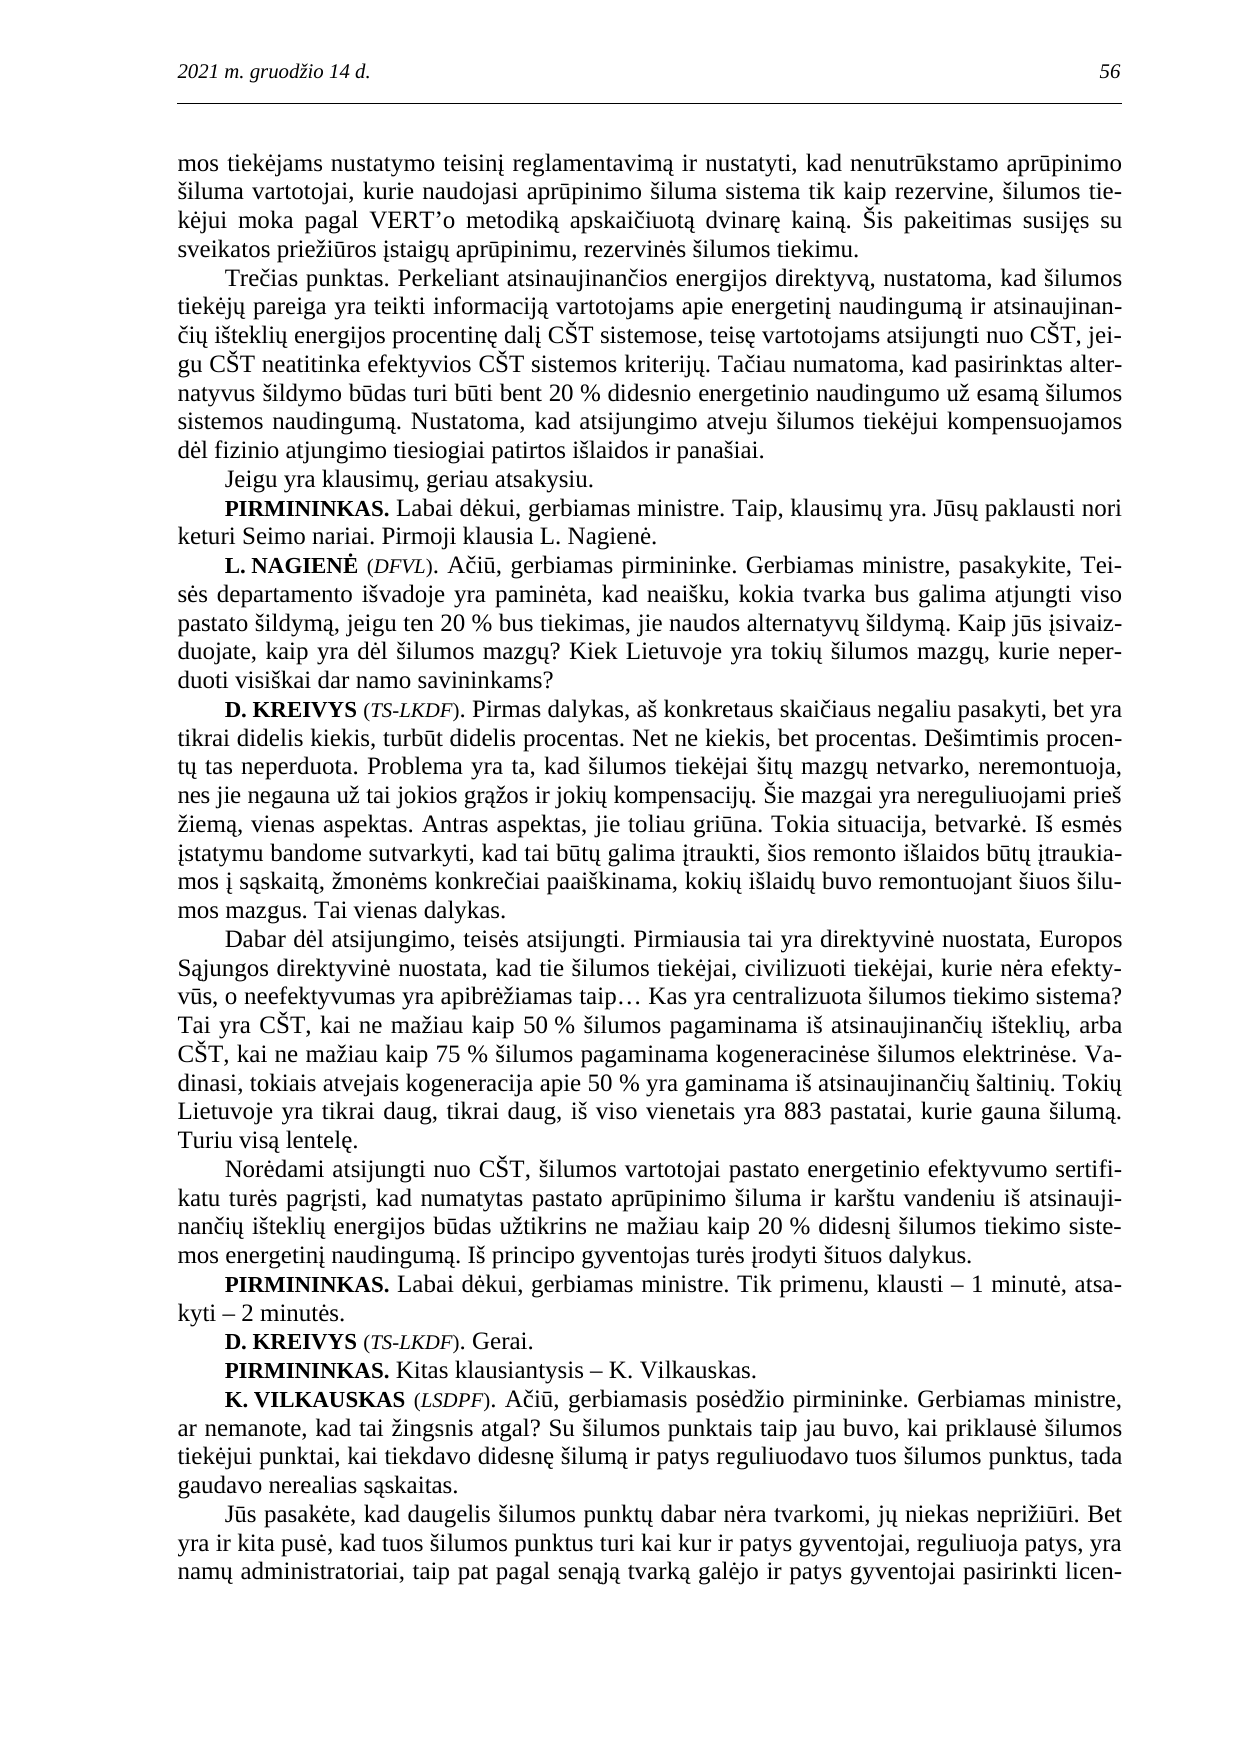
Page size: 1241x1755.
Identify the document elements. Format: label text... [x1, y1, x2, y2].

text PIRMININKAS. La­bai dė­kui, ger­bia­mas mi­nist­re. Tik pri­me­nu, klaus­ti – 1 mi­nu­tė, at­sa­ky­ti – 2 mi­nu­tės. [177, 1269, 1122, 1326]
text Tre­čias punk­tas. Per­ke­liant at­si­nau­ji­nan­čios ener­gi­jos di­rek­ty­vą, nu­sta­to­ma, kad ši­lu­mos tie­kė­jų pa­rei­ga yra teik­ti in­for­ma­ci­ją var­to­to­jams apie ener­ge­ti­nį nau­din­gu­mą ir at­si­nau­ji­nan­čių iš­tek­lių ener­gi­jos pro­cen­ti­nę da­lį CŠT sis­te­mo­se, tei­sę var­to­to­jams at­si­jung­ti nuo CŠT, jei­gu CŠT ne­ati­tin­ka efek­ty­vios CŠT sis­te­mos kri­te­ri­jų. Ta­čiau nu­ma­to­ma, kad pa­si­rink­tas al­ter­na­ty­vus šil­dy­mo bū­das tu­ri bū­ti bent 20 % di­des­nio ener­ge­ti­nio nau­din­gu­mo už esa­mą ši­lu­mos sis­te­mos nau­din­gu­mą. Nu­sta­to­ma, kad at­si­jun­gi­mo at­ve­ju ši­lu­mos tie­kė­jui kom­pen­suo­ja­mos dėl fi­zi­nio at­jun­gi­mo tie­sio­giai pa­tir­tos iš­lai­dos ir pa­na­šiai. [177, 263, 1122, 464]
text D. KREIVYS (TS-LKDF). Pir­mas da­ly­kas, aš kon­kre­taus skai­čiaus ne­ga­liu pa­sa­ky­ti, bet yra tik­rai di­de­lis kie­kis, tur­būt di­de­lis pro­cen­tas. Net ne kie­kis, bet pro­cen­tas. De­šim­ti­mis pro­cen­tų tas ne­per­duo­ta. Pro­ble­ma yra ta, kad ši­lu­mos tie­kė­jai ši­tų maz­gų ne­tvar­ko, ne­re­mon­tuo­ja, nes jie ne­gau­na už tai jo­kios grą­žos ir jo­kių kom­pen­sa­ci­jų. Šie maz­gai yra ne­re­gu­liuo­ja­mi prieš žie­mą, vie­nas as­pek­tas. Ant­ras as­pek­tas, jie to­liau griū­na. To­kia si­tu­a­ci­ja, be­tvar­kė. Iš es­mės įsta­ty­mu ban­do­me su­tvar­ky­ti, kad tai bū­tų ga­li­ma įtrauk­ti, šios re­mon­to iš­lai­dos bū­tų įtrau­kia­mos į są­skai­tą, žmo­nėms kon­kre­čiai pa­aiš­ki­na­ma, ko­kių iš­lai­dų bu­vo re­mon­tuo­jant šiuos ši­lu­mos maz­gus. Tai vie­nas da­ly­kas. [177, 694, 1122, 924]
text Jei­gu yra klau­si­mų, ge­riau at­sa­ky­siu. [177, 464, 1122, 493]
text No­rė­da­mi at­si­jung­ti nuo CŠT, ši­lu­mos var­to­to­jai pa­sta­to ener­ge­ti­nio efek­ty­vu­mo ser­ti­fi­ka­tu tu­rės pa­grįs­ti, kad nu­ma­ty­tas pa­sta­to ap­rū­pi­ni­mo ši­lu­ma ir karš­tu van­de­niu iš at­si­nau­ji­nan­čių iš­tek­lių ener­gi­jos bū­das už­tik­rins ne ma­žiau kaip 20 % di­des­nį ši­lu­mos tie­ki­mo sis­te­mos ener­ge­ti­nį nau­din­gu­mą. Iš prin­ci­po gy­ven­to­jas tu­rės įro­dy­ti ši­tuos da­ly­kus. [177, 1154, 1122, 1269]
text L. NAGIENĖ (DFVL). Ačiū, ger­bia­mas pir­mi­nin­ke. Ger­bia­mas mi­nist­re, pa­sa­ky­ki­te, Tei­sės de­par­ta­men­to iš­va­do­je yra pa­mi­nė­ta, kad ne­aiš­ku, ko­kia tvar­ka bus ga­li­ma at­jung­ti vi­so pa­sta­to šil­dy­mą, jei­gu ten 20 % bus tie­ki­mas, jie nau­dos al­ter­na­ty­vų šil­dy­mą. Kaip jūs įsi­vaiz­duo­ja­te, kaip yra dėl ši­lu­mos maz­gų? Kiek Lie­tu­vo­je yra to­kių ši­lu­mos maz­gų, ku­rie ne­per­duo­ti vi­siš­kai dar na­mo sa­vi­nin­kams? [177, 550, 1122, 694]
text Da­bar dėl at­si­jun­gi­mo, tei­sės at­si­jung­ti. Pir­miau­sia tai yra di­rek­ty­vi­nė nuo­sta­ta, Eu­ro­pos Są­jun­gos di­rek­ty­vi­nė nuo­sta­ta, kad tie ši­lu­mos tie­kė­jai, ci­vi­li­zuo­ti tie­kė­jai, ku­rie nė­ra efek­ty­vūs, o ne­efek­ty­vu­mas yra api­brė­žia­mas taip… Kas yra cen­tra­li­zuo­ta ši­lu­mos tie­ki­mo sis­te­ma? Tai yra CŠT, kai ne ma­žiau kaip 50 % ši­lu­mos pa­ga­mi­na­ma iš at­si­nau­ji­nan­čių iš­tek­lių, ar­ba CŠT, kai ne ma­žiau kaip 75 % ši­lu­mos pa­ga­mi­na­ma ko­ge­ne­ra­ci­nė­se ši­lu­mos elek­tri­nė­se. Va­di­na­si, to­kiais at­ve­jais ko­ge­ne­ra­ci­ja apie 50 % yra ga­mi­na­ma iš at­si­nau­ji­nan­čių šal­ti­nių. To­kių Lie­tu­vo­je yra tik­rai daug, tik­rai daug, iš vi­so vie­ne­tais yra 883 pa­sta­tai, ku­rie gau­na ši­lu­mą. Tu­riu vi­są len­te­lę. [177, 924, 1122, 1154]
text K. VILKAUSKAS (LSDPF). Ačiū, ger­bia­ma­sis po­sė­džio pir­mi­nin­ke. Ger­bia­mas mi­nist­re, ar ne­ma­no­te, kad tai žings­nis at­gal? Su ši­lu­mos punk­tais taip jau bu­vo, kai pri­klau­sė ši­lu­mos tie­kė­jui punk­tai, kai tiek­da­vo di­des­nę ši­lu­mą ir pa­tys re­gu­liuo­da­vo tuos ši­lu­mos punk­tus, ta­da gau­da­vo ne­re­a­lias są­skai­tas. [177, 1384, 1122, 1499]
text Jūs pa­sa­kė­te, kad dau­ge­lis ši­lu­mos punk­tų da­bar nė­ra tvar­ko­mi, jų nie­kas ne­pri­žiū­ri. Bet yra ir ki­ta pu­sė, kad tuos ši­lu­mos punk­tus tu­ri kai kur ir pa­tys gy­ven­to­jai, re­gu­liuo­ja pa­tys, yra na­mų ad­mi­nist­ra­to­riai, taip pat pa­gal se­ną­ją tvar­ką ga­lė­jo ir pa­tys gy­ven­to­jai pa­si­rink­ti li­cen­ [177, 1499, 1122, 1585]
text PIRMININKAS. La­bai dė­kui, ger­bia­mas mi­nist­re. Taip, klau­si­mų yra. Jū­sų pa­klaus­ti no­ri ke­tu­ri Sei­mo na­riai. Pir­mo­ji klau­sia L. Na­gie­nė. [177, 493, 1122, 550]
text mos tie­kė­jams nu­sta­ty­mo tei­si­nį reg­la­men­ta­vi­mą ir nu­sta­ty­ti, kad ne­nu­trūks­ta­mo ap­rū­pi­ni­mo ši­lu­ma var­to­to­jai, ku­rie nau­do­ja­si ap­rū­pi­ni­mo ši­lu­ma sis­te­ma tik kaip re­zer­vi­ne, ši­lu­mos tie­kė­jui mo­ka pa­gal VERT’o me­to­di­ką ap­skai­čiuo­tą dvi­na­rę kai­ną. Šis pa­kei­ti­mas su­si­jęs su svei­ka­tos prie­žiū­ros įstai­gų ap­rū­pi­ni­mu, re­zer­vi­nės ši­lu­mos tie­ki­mu. [177, 148, 1122, 263]
text D. KREIVYS (TS-LKDF). Ge­rai. [177, 1326, 1122, 1355]
text PIRMININKAS. Ki­tas klau­sian­ty­sis – K. Vil­kaus­kas. [177, 1355, 1122, 1384]
